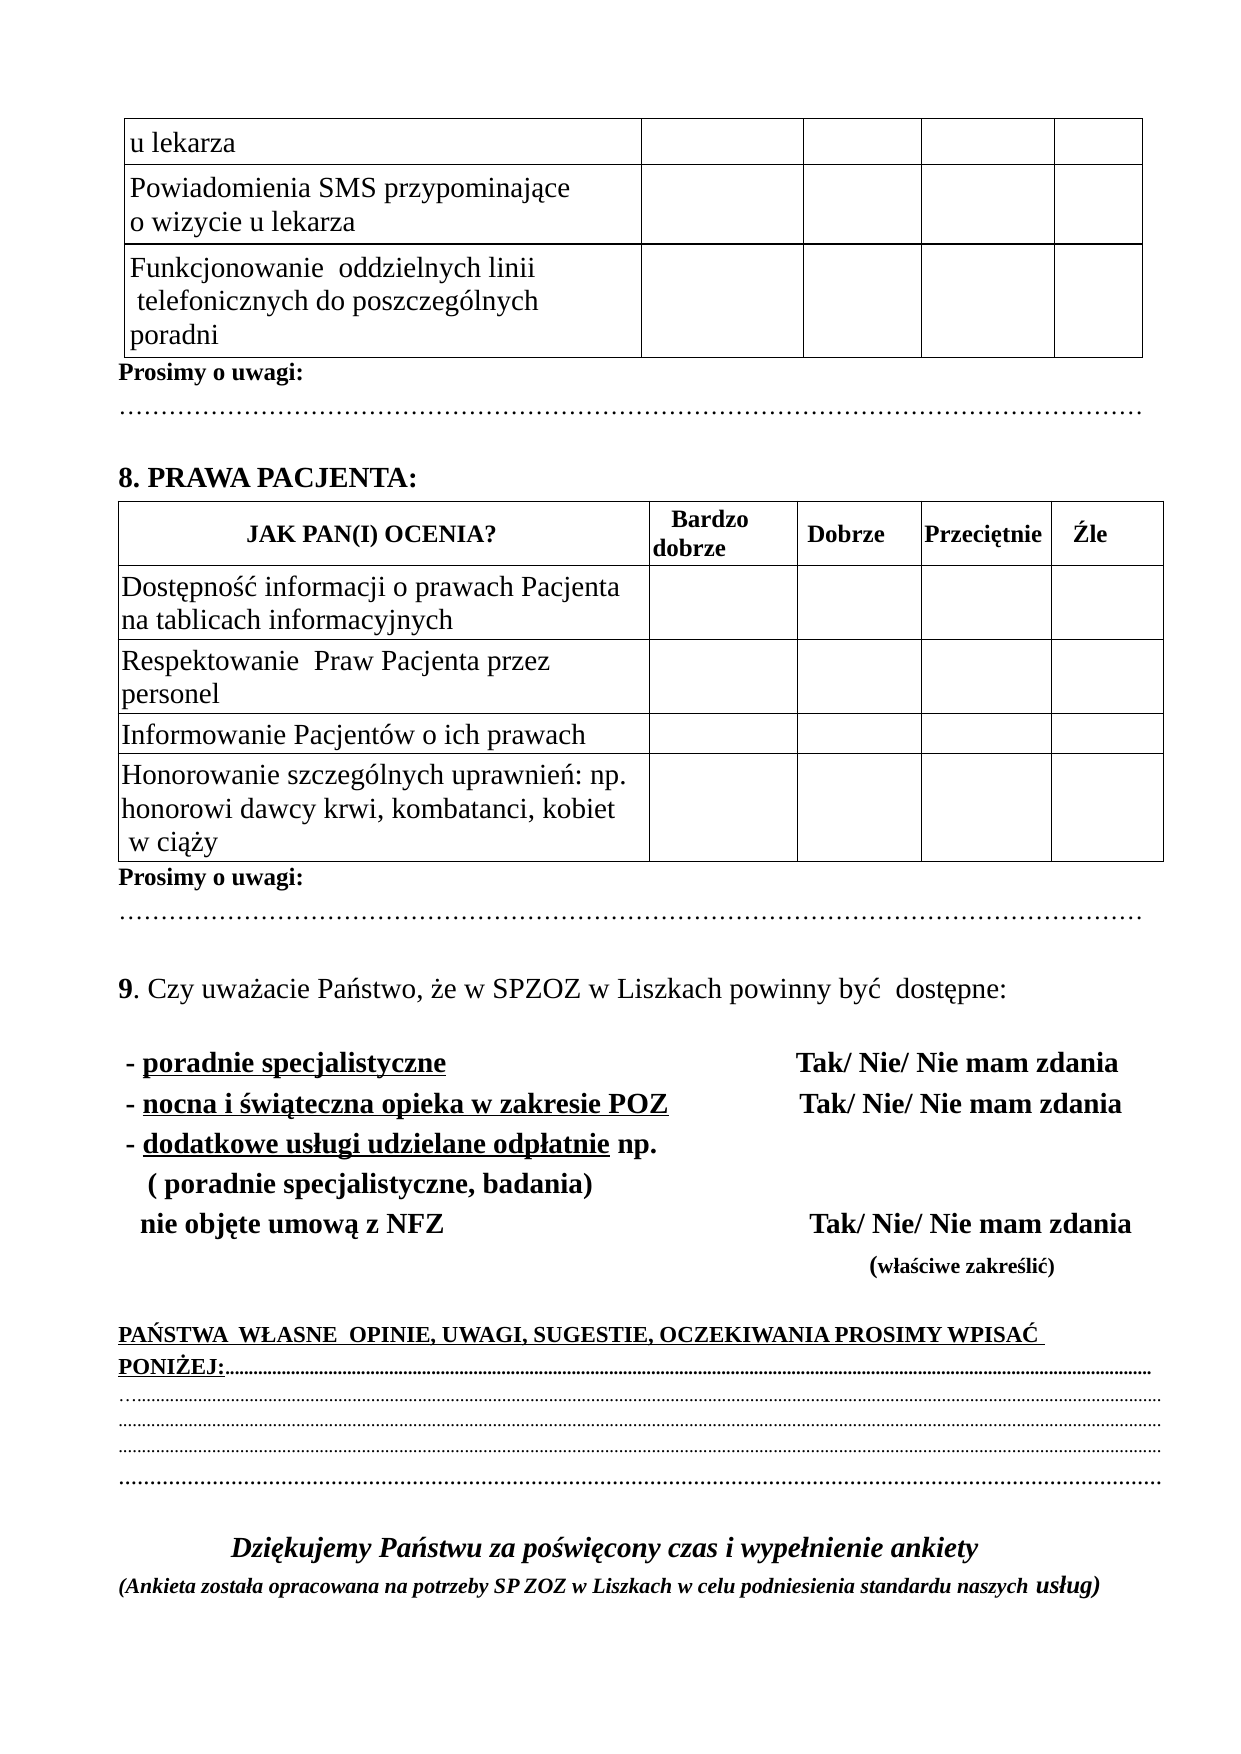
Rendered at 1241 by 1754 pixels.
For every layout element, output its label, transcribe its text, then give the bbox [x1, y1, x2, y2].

table_cell [1052, 640, 1163, 713]
text PAŃSTWA WŁASNE OPINIE, UWAGI, SUGESTIE, OCZEKIWANIA PROSIMY WPISAĆ PONIŻEJ:...................................................................................................................................................................................................... …......................................................................................................................................................................................................................................................................................................................................................................................................................................................................................................................................................................................................................................................................................... [118, 1321, 1167, 1457]
table_cell [1052, 754, 1163, 861]
table_header [922, 245, 1054, 356]
table_cell [922, 566, 1051, 639]
table_cell [1055, 165, 1142, 243]
text nie objęte umową z NFZ Tak/ Nie/ Nie mam zdania [118, 1206, 1167, 1240]
text 8. PRAWA PACJENTA: [118, 460, 1167, 494]
table_header Funkcjonowanie oddzielnych linii telefonicznych do poszczególnych poradni [125, 245, 641, 356]
text - nocna i świąteczna opieka w zakresie POZ Tak/ Nie/ Nie mam zdania [118, 1086, 1167, 1119]
table_cell [798, 714, 921, 753]
text (właściwe zakreślić) [118, 1247, 1167, 1280]
table_cell Informowanie Pacjentów o ich prawach [119, 714, 649, 753]
table_cell [798, 566, 921, 639]
table_header Bardzo dobrze [650, 502, 797, 565]
table_cell [798, 640, 921, 713]
text Prosimy o uwagi: …………………………………………………………………………………………………………… [118, 357, 1167, 420]
table_header [1055, 245, 1142, 356]
table_cell Honorowanie szczególnych uprawnień: np. honorowi dawcy krwi, kombatanci, kobiet w ciąży [119, 754, 649, 861]
table_cell Dostępność informacji o prawach Pacjenta na tablicach informacyjnych [119, 566, 649, 639]
table_cell [642, 119, 803, 164]
table_cell [804, 119, 921, 164]
text ....................................................................................................................................................................... [118, 1461, 1167, 1490]
table_cell [1052, 566, 1163, 639]
text ( poradnie specjalistyczne, badania) [118, 1166, 1167, 1200]
text (Ankieta została opracowana na potrzeby SP ZOZ w Liszkach w celu podniesienia standardu naszych usług) [118, 1570, 1167, 1599]
table_cell [650, 566, 797, 639]
table_header [804, 245, 921, 356]
text Dziękujemy Państwu za poświęcony czas i wypełnienie ankiety [118, 1530, 1167, 1563]
table_cell Respektowanie Praw Pacjenta przez personel [119, 640, 649, 713]
text - dodatkowe usługi udzielane odpłatnie np. [118, 1126, 1167, 1159]
table_header [642, 245, 803, 356]
table_cell [922, 119, 1054, 164]
text …………………………………………………………………………………………………………… [118, 896, 1167, 925]
table_cell [804, 165, 921, 243]
table_header Dobrze [798, 502, 921, 565]
text - poradnie specjalistyczne Tak/ Nie/ Nie mam zdania [118, 1046, 1167, 1079]
table_cell Powiadomienia SMS przypominające o wizycie u lekarza [125, 165, 641, 243]
table_cell [1055, 119, 1142, 164]
table_cell [642, 165, 803, 243]
table_cell [650, 714, 797, 753]
table_header JAK PAN(I) OCENIA? [119, 502, 649, 565]
table_cell [922, 714, 1051, 753]
table_cell [922, 754, 1051, 861]
table_cell [922, 640, 1051, 713]
table_header Źle [1052, 502, 1163, 565]
table_cell [650, 640, 797, 713]
table_cell [922, 165, 1054, 243]
text Prosimy o uwagi: [118, 862, 1167, 891]
text 9. Czy uważacie Państwo, że w SPZOZ w Liszkach powinny być dostępne: [118, 971, 1167, 1004]
table_cell [1052, 714, 1163, 753]
table_header Przeciętnie [922, 502, 1051, 565]
table_cell u lekarza [125, 119, 641, 164]
table_cell [650, 754, 797, 861]
table_cell [798, 754, 921, 861]
